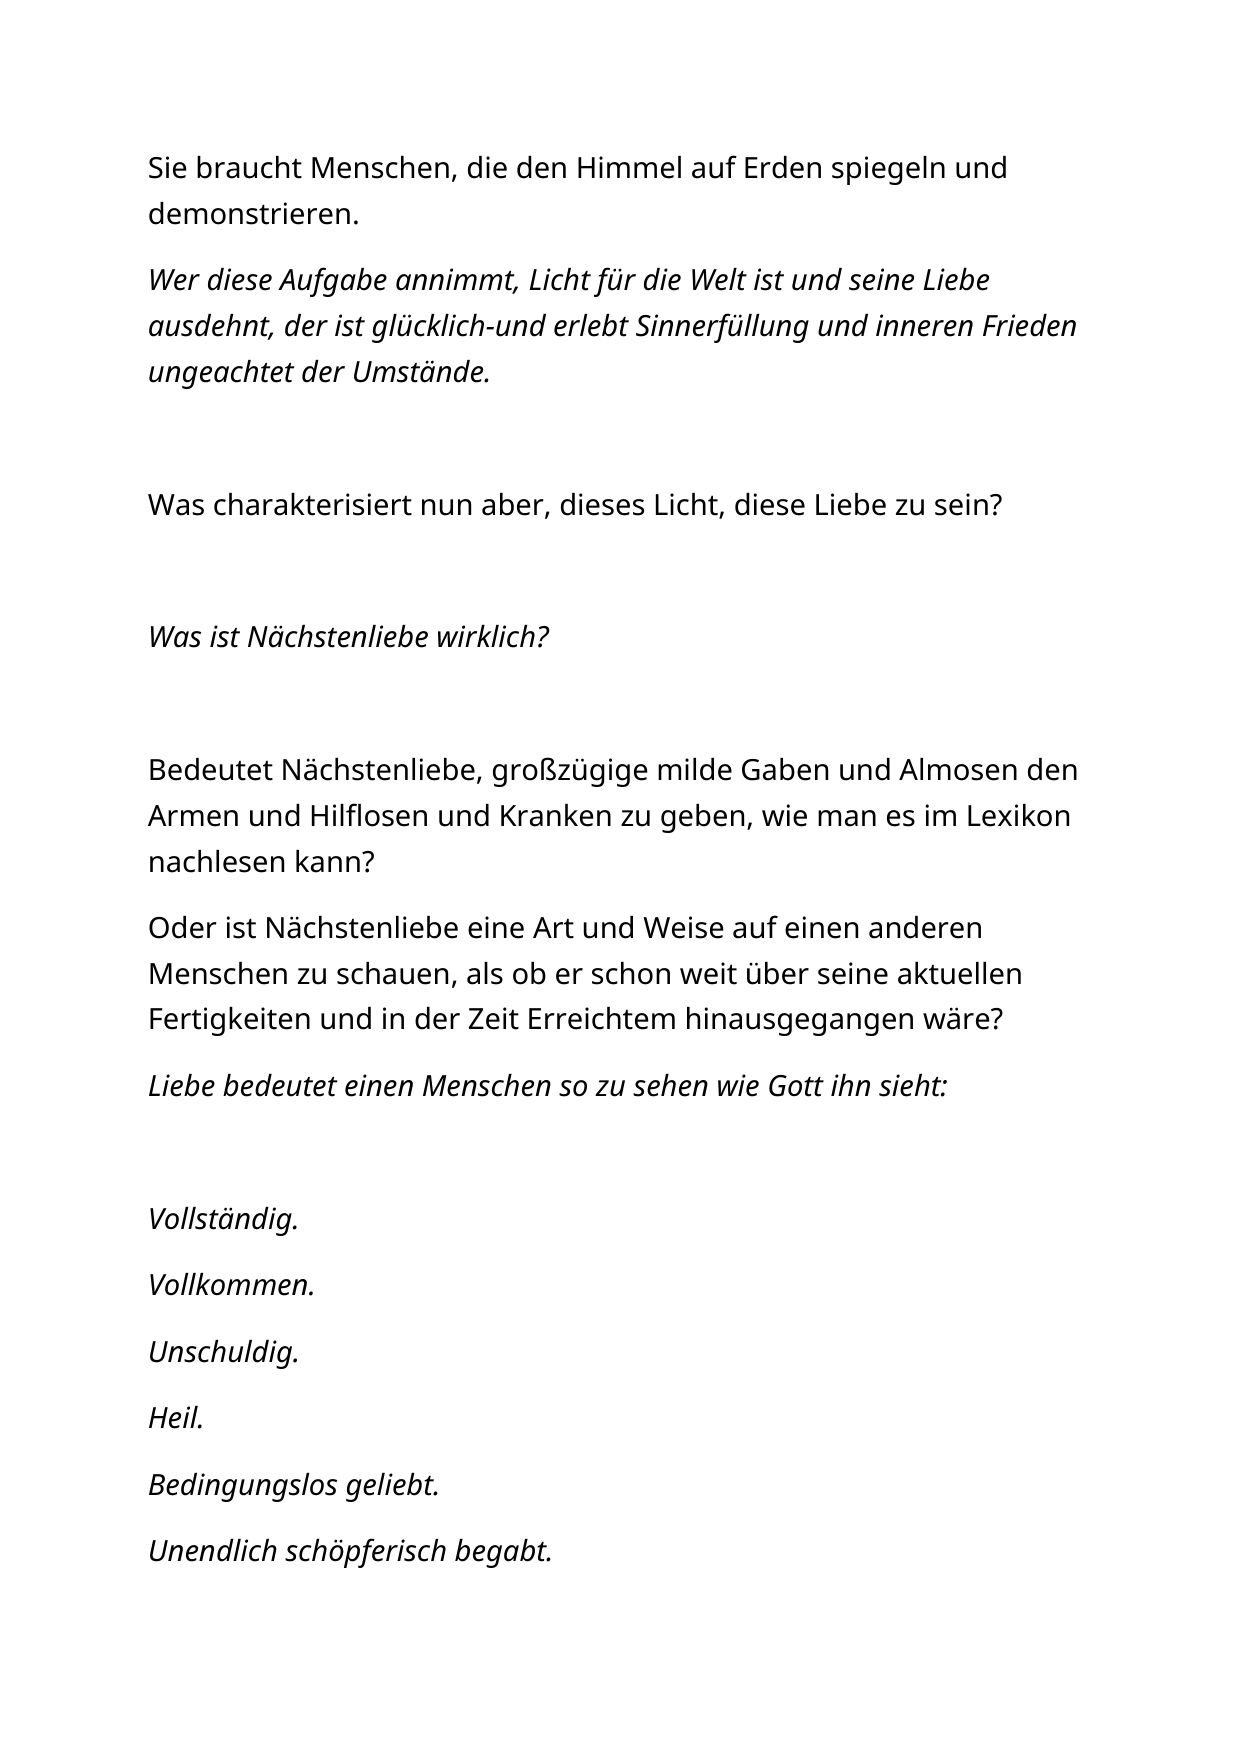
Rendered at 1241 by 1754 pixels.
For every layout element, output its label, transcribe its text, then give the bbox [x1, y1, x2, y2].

text Sie braucht Menschen, die den Himmel auf Erden spiegeln und demonstrieren. [148, 148, 1093, 233]
text Was ist Nächstenliebe wirklich? [148, 617, 1093, 656]
text Liebe bedeutet einen Menschen so zu sehen wie Gott ihn sieht: [148, 1065, 1093, 1105]
text Unendlich schöpferisch begabt. [148, 1530, 1093, 1570]
text Oder ist Nächstenliebe eine Art und Weise auf einen anderen Menschen zu schauen, als ob er schon weit über seine aktuellen Fertigkeiten und in der Zeit Erreichtem hinausgegangen wäre? [148, 907, 1093, 1038]
text Unschuldig. [148, 1331, 1093, 1371]
text Was charakterisiert nun aber, dieses Licht, diese Liebe zu sein? [148, 484, 1093, 523]
text Bedingungslos geliebt. [148, 1464, 1093, 1503]
text Vollständig. [148, 1198, 1093, 1238]
text Bedeutet Nächstenliebe, großzügige milde Gaben und Almosen den Armen und Hilflosen und Kranken zu geben, wie man es im Lexikon nachlesen kann? [148, 750, 1093, 881]
text Heil. [148, 1397, 1093, 1437]
text Wer diese Aufgabe annimmt, Licht für die Welt ist und seine Liebe ausdehnt, der ist glücklich-und erlebt Sinnerfüllung und inneren Frieden ungeachtet der Umstände. [148, 260, 1093, 391]
text Vollkommen. [148, 1264, 1093, 1304]
